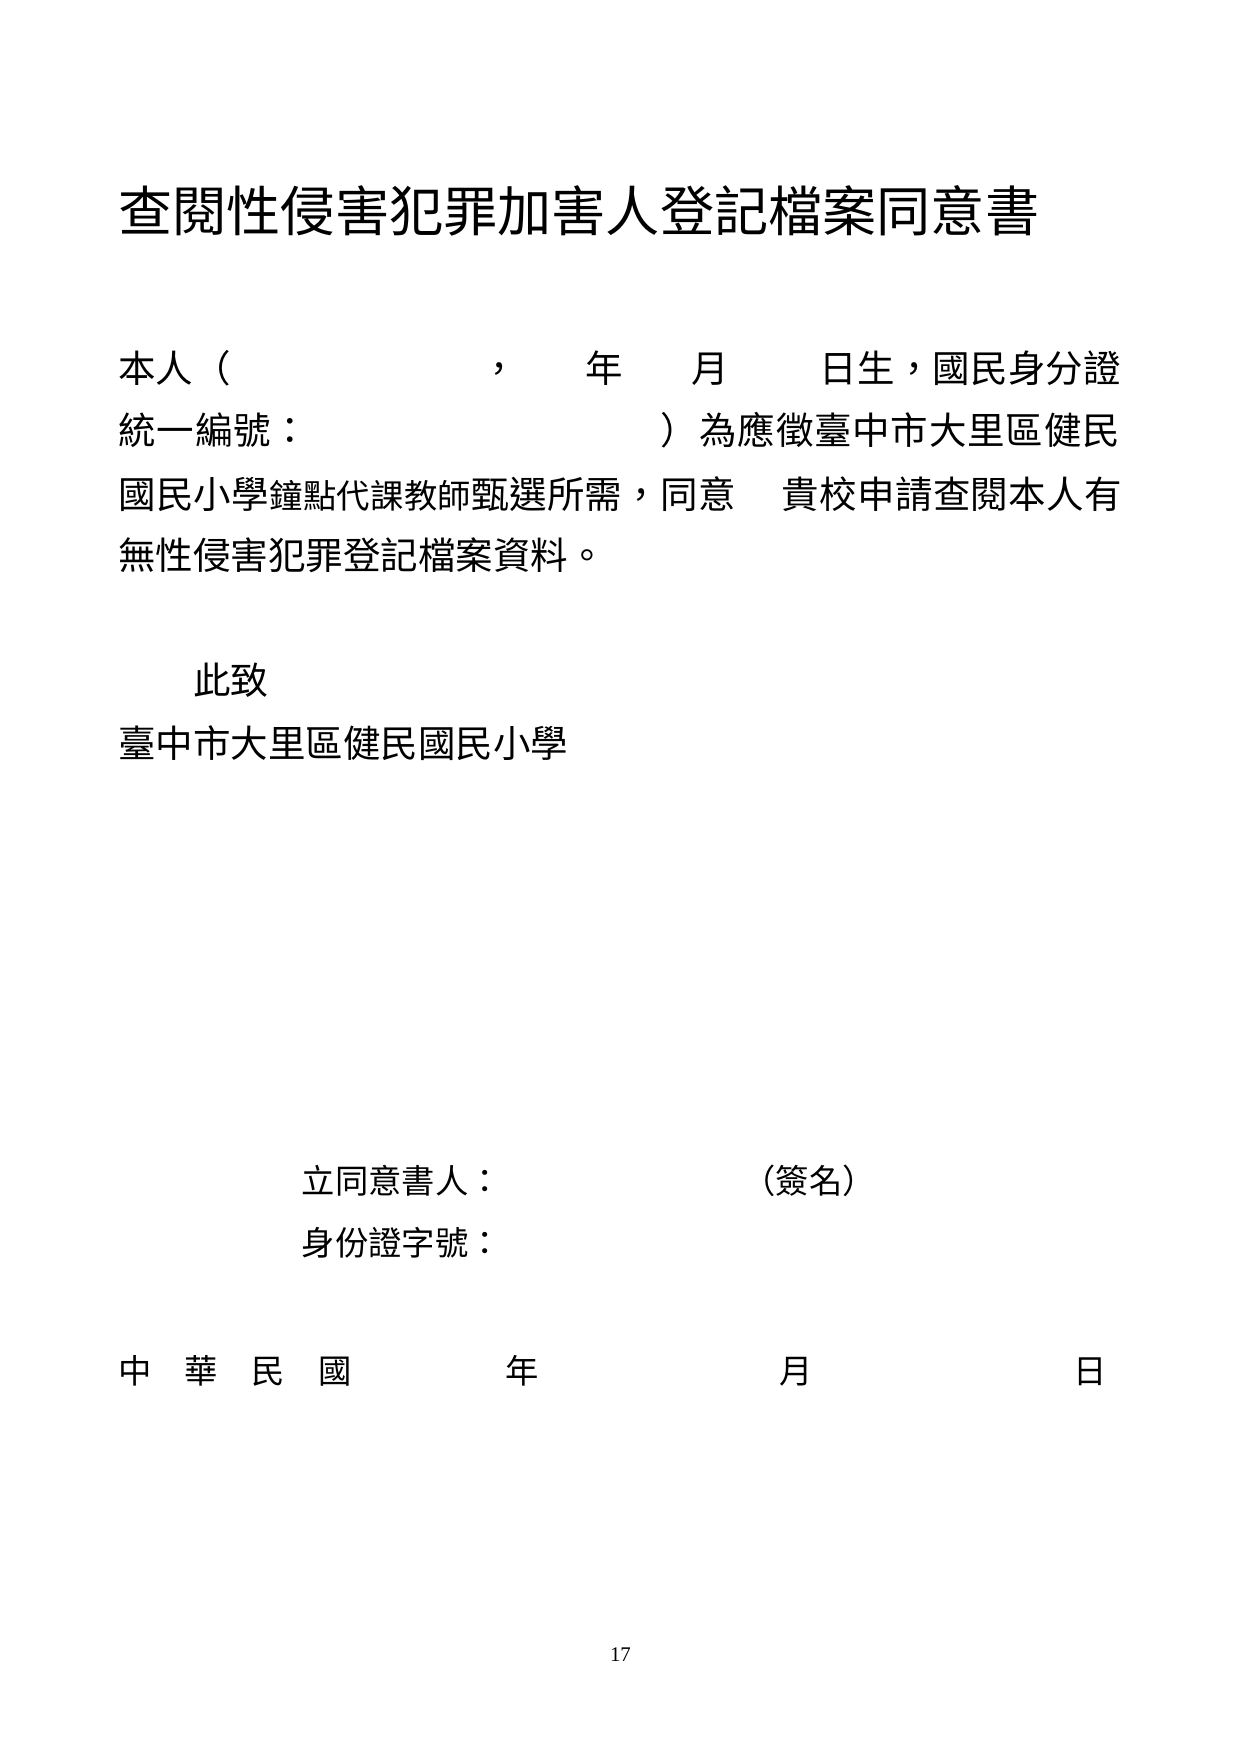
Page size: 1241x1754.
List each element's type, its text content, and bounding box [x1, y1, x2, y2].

text 此致 [118, 640, 1122, 702]
text 本人（ ， 年 月 日生，國民身分證統一編號： ）為應徵臺中市大里區健民國民小學鐘點代課教師甄選所需，同意 貴校申請查閱本人有無性侵害犯罪登記檔案資料。 [118, 327, 1122, 577]
text 立同意書人： （簽名） [118, 1140, 1122, 1202]
text 臺中市大里區健民國民小學 [118, 702, 1122, 765]
text 查閱性侵害犯罪加害人登記檔案同意書 [118, 140, 1122, 265]
text 中 華 民 國 年 月 日 [118, 1327, 1122, 1390]
text 身份證字號： [118, 1202, 1122, 1265]
